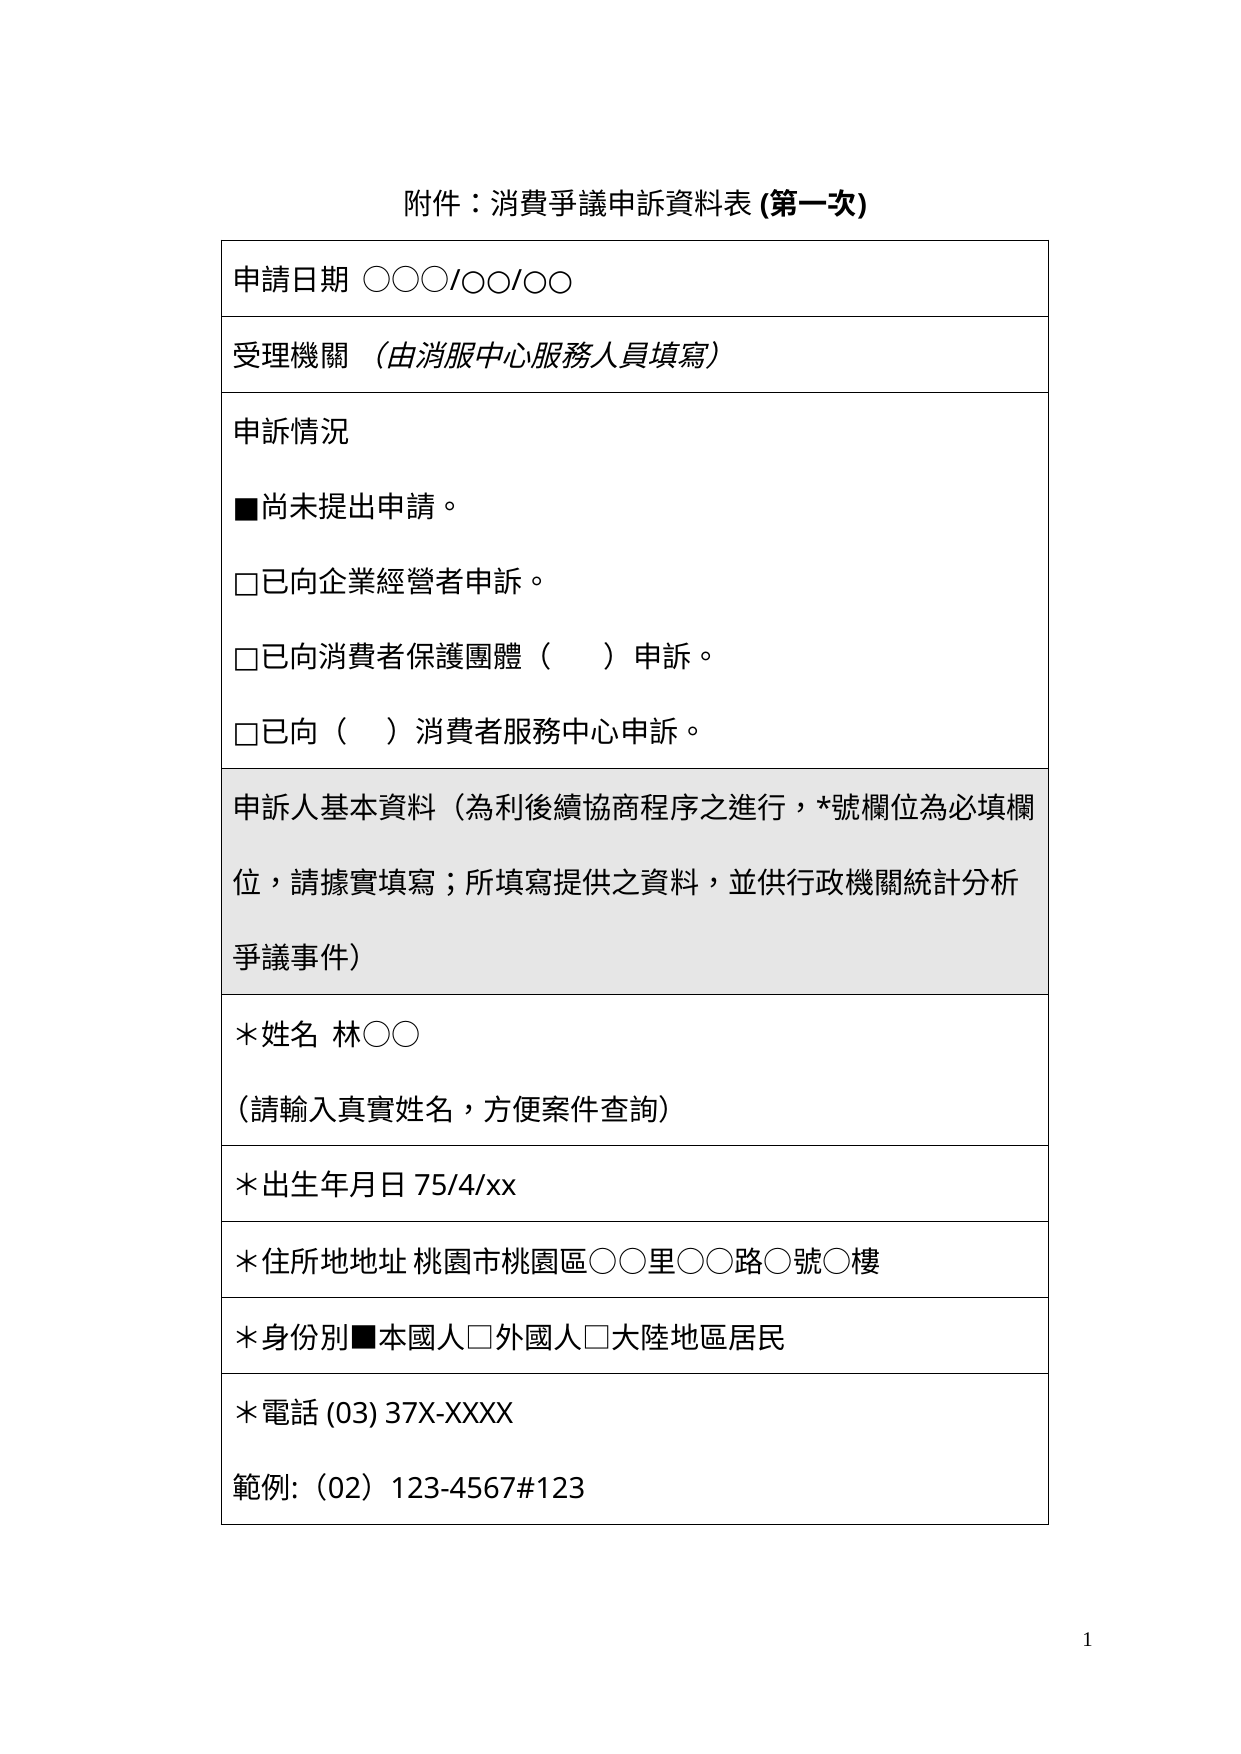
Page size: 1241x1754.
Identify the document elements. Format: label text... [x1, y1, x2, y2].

table_cell ＊身份別■本國人□外國人□大陸地區居民 [222, 1298, 1048, 1373]
table_cell 申訴情況 ■尚未提出申請。 □已向企業經營者申訴。 □已向消費者保護團體（ ）申訴。 □已向（ ）消費者服務中心申訴。 [222, 393, 1048, 768]
table_cell ＊住所地地址 桃園市桃園區○○里○○路○號○樓 [222, 1222, 1048, 1297]
text 附件：消費爭議申訴資料表 (第一次) [177, 164, 1092, 239]
table_cell 受理機關 （由消服中心服務人員填寫） [222, 317, 1048, 392]
table_cell ＊姓名 林○○ （請輸入真實姓名，方便案件查詢） [222, 995, 1048, 1145]
table_cell ＊電話 (03) 37X-XXXX 範例:（02）123-4567#123 [222, 1374, 1048, 1524]
table_header 申請日期 ○○○/○○/○○ [222, 241, 1048, 316]
table_cell 申訴人基本資料（為利後續協商程序之進行，*號欄位為必填欄位，請據實填寫；所填寫提供之資料，並供行政機關統計分析爭議事件） [222, 769, 1048, 994]
table_cell ＊出生年月日 75/4/xx [222, 1146, 1048, 1221]
